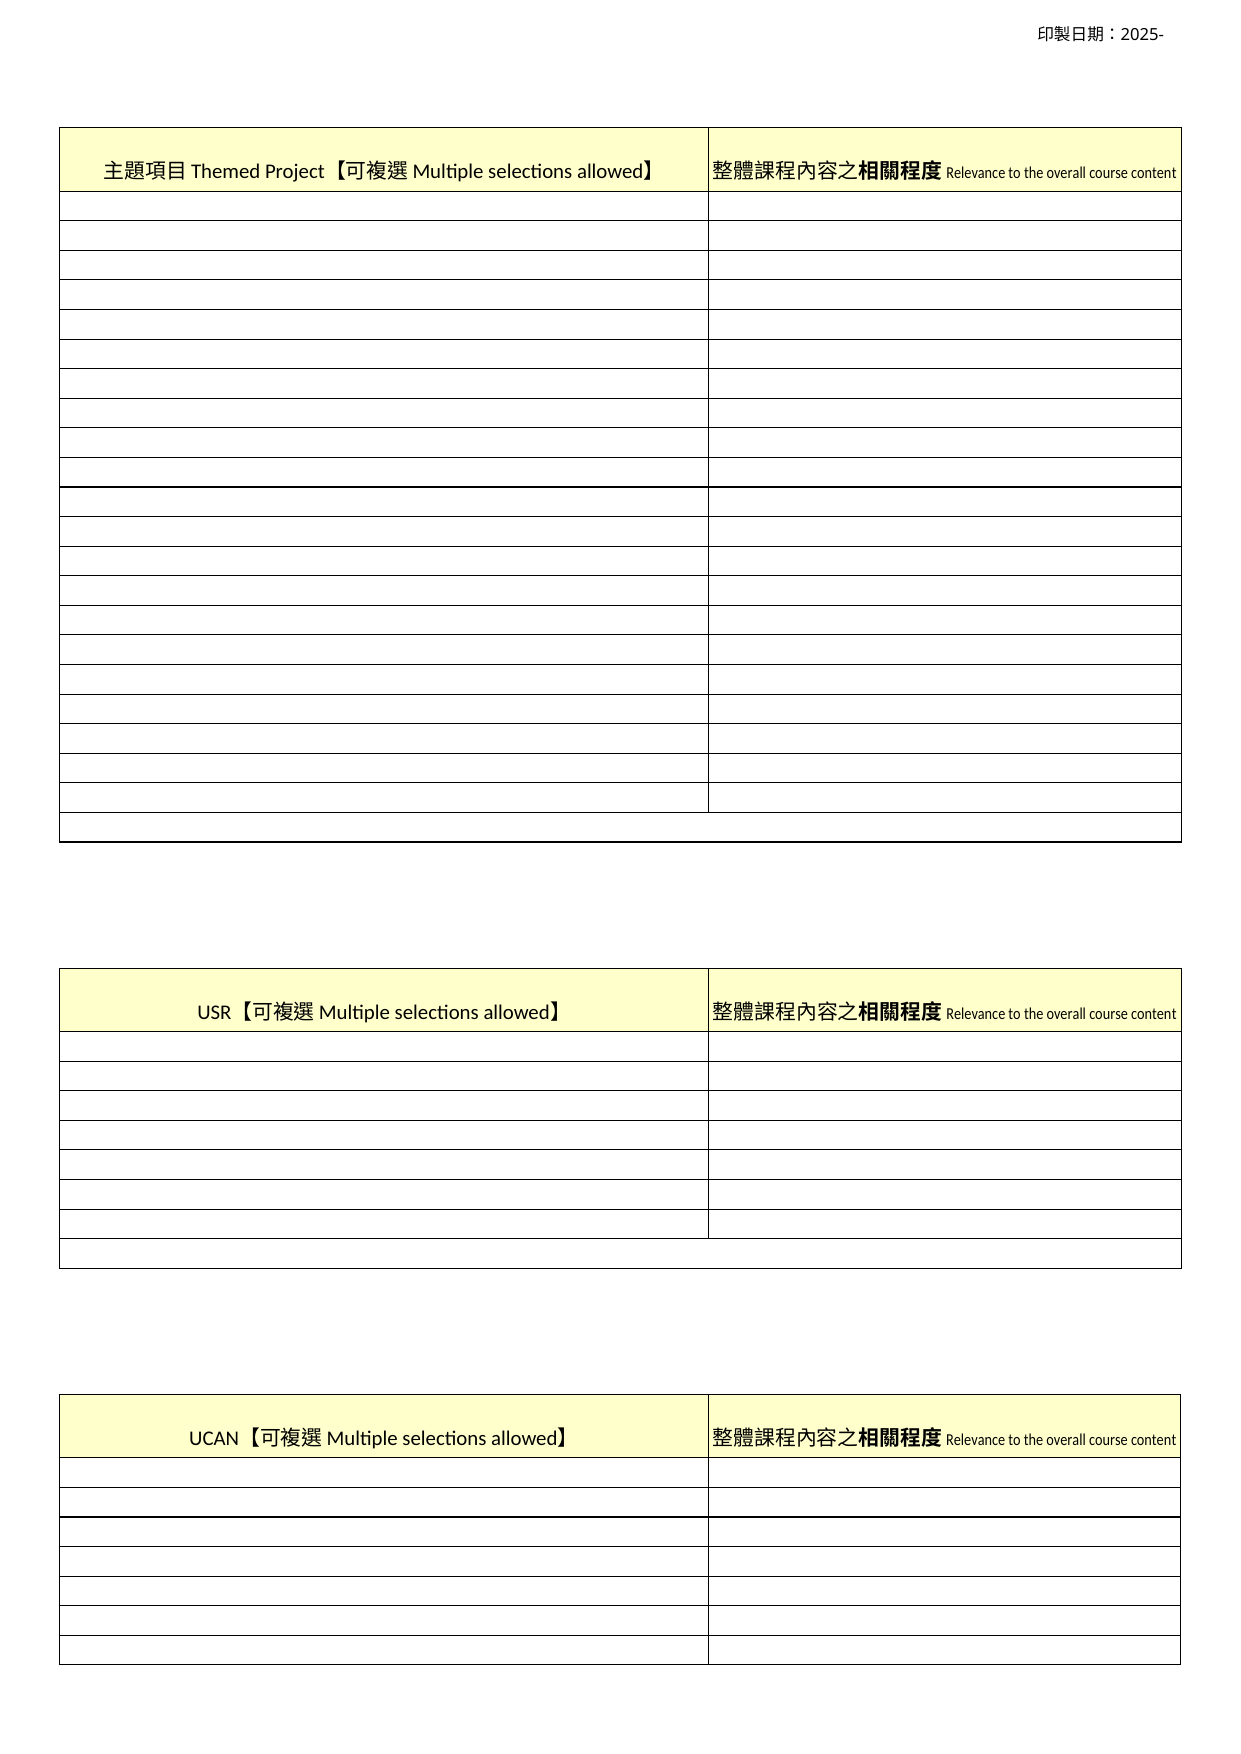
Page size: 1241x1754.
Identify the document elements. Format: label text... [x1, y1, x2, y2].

table_cell □4.氣候變遷 Climate Change [60, 280, 708, 309]
table_cell 低(L)□ □ □ □ □高(H) [709, 724, 1181, 753]
table_cell 低(L)□ □ □ □ □高(H) [709, 1121, 1181, 1149]
table_cell □5.淨零排放 Net Zero Emissions [60, 310, 708, 338]
table_cell 低(L)□ □ □ □ □高(H) [709, 1577, 1180, 1605]
table_cell 低(L)□ □ □ □ □高(H) [709, 192, 1181, 220]
table_cell □11.資訊安全 Information Security [60, 488, 708, 516]
table_cell 低(L)□ □ □ □ □高(H) [709, 783, 1181, 812]
table_cell □13.資訊判讀 Information Literacy [60, 547, 708, 575]
table_cell 低(L)□ □ □ □ □高(H) [709, 1180, 1181, 1208]
table_header 整體課程內容之相關程度Relevance to the overall course content [709, 128, 1181, 191]
table_cell 低(L)□ □ □ □ □高(H) [709, 280, 1181, 309]
table_cell 低(L)□ □ □ □ □高(H) [709, 1062, 1181, 1090]
table_cell □7.其他社會實踐 Other Social Practices [60, 1210, 708, 1238]
table_cell □6.永續發展 Sustainable Development [60, 340, 708, 368]
table_cell 低(L)□ □ □ □ □高(H) [709, 251, 1181, 279]
table_header 主題項目Themed Project【可複選Multiple selections allowed】 [60, 128, 708, 191]
table_cell □2.問題解決 Problem Solving [60, 1488, 708, 1516]
table_cell □課程內容皆無符合USR - None of the course content complies with USR [60, 1239, 1181, 1268]
table_cell □10.生命教育 Life Education [60, 458, 708, 486]
table_cell 低(L)□ □ □ □ □高(H) [709, 1636, 1180, 1664]
table_cell □18.空間綠化設計 Space Greening Design [60, 695, 708, 723]
table_cell □8.人文關懷 Humanistic Care [60, 399, 708, 427]
table_cell 低(L)□ □ □ □ □高(H) [709, 665, 1181, 693]
table_header 整體課程內容之相關程度Relevance to the overall course content [709, 969, 1181, 1031]
table_cell 低(L)□ □ □ □ □高(H) [709, 547, 1181, 575]
table_cell □1.跨域 Interdisciplinary [60, 192, 708, 220]
table_cell □課程內容皆無符合以上主題None of the courses match the above topics [60, 813, 1181, 841]
table_cell 低(L)□ □ □ □ □高(H) [709, 369, 1181, 398]
table_cell 低(L)□ □ □ □ □高(H) [709, 606, 1181, 634]
table_cell □7.情緒管理 Emotional Management [60, 369, 708, 398]
table_cell □14.媒體識讀 Media Literacy [60, 576, 708, 605]
table_header USR【可複選Multiple selections allowed】 [60, 969, 708, 1031]
table_cell 低(L)□ □ □ □ □高(H) [709, 1606, 1180, 1635]
table_cell □15.智慧財產 Intellectual Property [60, 606, 708, 634]
table_cell □4.永續環境 Sustainable Environment [60, 1121, 708, 1149]
table_cell □4.工作責任及紀律 Work Responsibility and Discipline [60, 1547, 708, 1576]
table_cell □3.行動導向 Action-oriented [60, 251, 708, 279]
table_cell □19.生活環境創意美學 Creative Aesthetics of Living Environment [60, 724, 708, 753]
table_cell 低(L)□ □ □ □ □高(H) [709, 428, 1181, 457]
table_header UCAN【可複選Multiple selections allowed】 [60, 1395, 708, 1457]
table_cell □9.性別平等 Gender Equality [60, 428, 708, 457]
table_cell 低(L)□ □ □ □ □高(H) [709, 1091, 1181, 1120]
table_cell 低(L)□ □ □ □ □高(H) [709, 517, 1181, 546]
table_cell □16.臺灣文學 Taiwanese Literature [60, 635, 708, 664]
table_cell □1.創新 Innovation [60, 1458, 708, 1487]
table_cell 低(L)□ □ □ □ □高(H) [709, 1458, 1180, 1487]
table_cell □3.人際互動 Interpersonal Interaction [60, 1518, 708, 1546]
table_cell 低(L)□ □ □ □ □高(H) [709, 1210, 1181, 1238]
table_cell 低(L)□ □ □ □ □高(H) [709, 1488, 1180, 1516]
table_cell □1.在地關懷 Local Care [60, 1032, 708, 1061]
table_cell 低(L)□ □ □ □ □高(H) [709, 1518, 1180, 1546]
table_cell □12.資訊科技 Information Technology [60, 517, 708, 546]
table_cell □6.團隊合作 Teamwork [60, 1606, 708, 1635]
table_cell 低(L)□ □ □ □ □高(H) [709, 1032, 1181, 1061]
table_cell 低(L)□ □ □ □ □高(H) [709, 695, 1181, 723]
table_cell □7.溝通表達 Communication Skills [60, 1636, 708, 1664]
table_cell 低(L)□ □ □ □ □高(H) [709, 340, 1181, 368]
table_cell □2.文化永續 Cultural Sustainability [60, 1062, 708, 1090]
table_cell 低(L)□ □ □ □ □高(H) [709, 458, 1181, 486]
table_cell 低(L)□ □ □ □ □高(H) [709, 488, 1181, 516]
table_cell □5.產業鏈結與經濟永續 Industrial Linkages and Economic Sus61.tainability [60, 1150, 708, 1179]
table_header 整體課程內容之相關程度Relevance to the overall course content [709, 1395, 1180, 1457]
table_cell 低(L)□ □ □ □ □高(H) [709, 754, 1181, 782]
table_cell □5.持續學習 Continuous Learning [60, 1577, 708, 1605]
table_cell □3.健康促進 Health Promotion [60, 1091, 708, 1120]
table_cell 低(L)□ □ □ □ □高(H) [709, 399, 1181, 427]
table_cell □21.創新創意 Innovation and Creativity [60, 783, 708, 812]
table_cell 低(L)□ □ □ □ □高(H) [709, 310, 1181, 338]
table_cell 低(L)□ □ □ □ □高(H) [709, 1150, 1181, 1179]
table_cell 低(L)□ □ □ □ □高(H) [709, 221, 1181, 250]
table_cell □20.運算思維程式設計 Computational Thinking and Programing Design [60, 754, 708, 782]
table_cell □2.實作 Implementation [60, 221, 708, 250]
table_cell □17.走讀台中山水遊學 Study Tour of Taichung's Landscape [60, 665, 708, 693]
table_cell 低(L)□ □ □ □ □高(H) [709, 635, 1181, 664]
table_cell □6.食品安全 Food Safety [60, 1180, 708, 1208]
table_cell 低(L)□ □ □ □ □高(H) [709, 1547, 1180, 1576]
table_cell 低(L)□ □ □ □ □高(H) [709, 576, 1181, 605]
